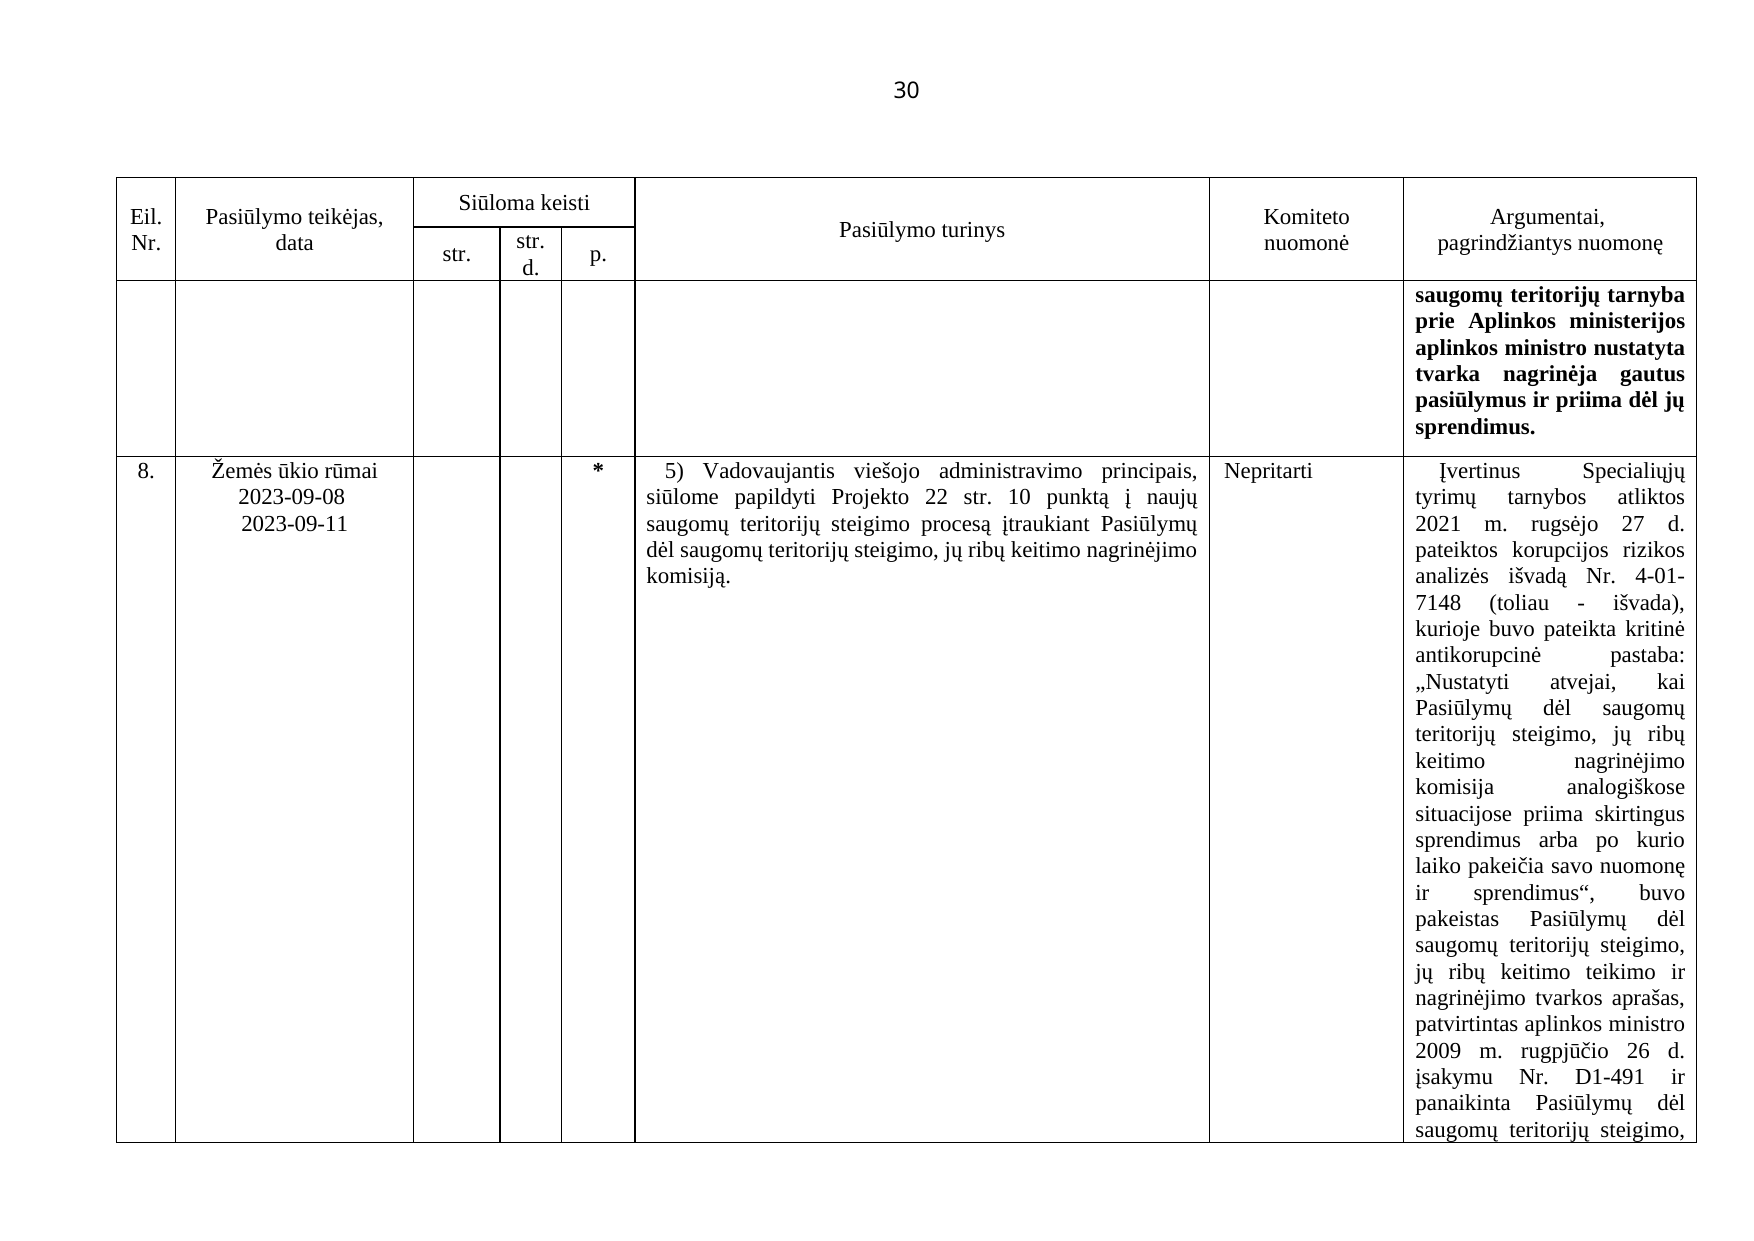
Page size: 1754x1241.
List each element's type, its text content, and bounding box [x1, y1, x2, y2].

table_cell [176, 281, 413, 456]
table_cell Žemės ūkio rūmai 2023-09-08 2023-09-11 [176, 457, 413, 1142]
table_cell p. [562, 228, 634, 280]
table_cell [414, 281, 499, 456]
table_cell Nepritarti [1210, 457, 1403, 1142]
table_cell 8. [117, 457, 175, 1142]
table_cell [501, 281, 561, 456]
table_cell saugomų teritorijų tarnyba prie Aplinkos ministerijos aplinkos ministro nustatyta tvarka nagrinėja gautus pasiūlymus ir priima dėl jų sprendimus. [1404, 281, 1696, 456]
table_cell * [562, 457, 634, 1142]
table_cell str. [414, 228, 499, 280]
table_cell [1210, 281, 1403, 456]
table_cell [562, 281, 634, 456]
table_header Pasiūlymo turinys [636, 178, 1209, 280]
table_cell [414, 457, 499, 1142]
table_cell 5) Vadovaujantis viešojo administravimo principais, siūlome papildyti Projekto 22 str. 10 punktą į naujų saugomų teritorijų steigimo procesą įtraukiant Pasiūlymų dėl saugomų teritorijų steigimo, jų ribų keitimo nagrinėjimo komisiją. [636, 457, 1209, 1142]
table_cell Įvertinus Specialiųjų tyrimų tarnybos atliktos 2021 m. rugsėjo 27 d. pateiktos korupcijos rizikos analizės išvadą Nr. 4-01-7148 (toliau - išvada), kurioje buvo pateikta kritinė antikorupcinė pastaba: „Nustatyti atvejai, kai Pasiūlymų dėl saugomų teritorijų steigimo, jų ribų keitimo nagrinėjimo komisija analogiškose situacijose priima skirtingus sprendimus arba po kurio laiko pakeičia savo nuomonę ir sprendimus“, buvo pakeistas Pasiūlymų dėl saugomų teritorijų steigimo, jų ribų keitimo teikimo ir nagrinėjimo tvarkos aprašas, patvirtintas aplinkos ministro 2009 m. rugpjūčio 26 d. įsakymu Nr. D1-491 ir panaikinta Pasiūlymų dėl saugomų teritorijų steigimo, [1404, 457, 1696, 1142]
table_header Eil. Nr. [117, 178, 175, 280]
table_header Komiteto nuomonė [1210, 178, 1403, 280]
table_header Argumentai, pagrindžiantys nuomonę [1404, 178, 1696, 280]
table_cell [501, 457, 561, 1142]
table_header Siūloma keisti [414, 178, 634, 226]
table_cell [636, 281, 1209, 456]
table_cell [117, 281, 175, 456]
table_cell str. d. [501, 228, 561, 280]
table_header Pasiūlymo teikėjas, data [176, 178, 413, 280]
